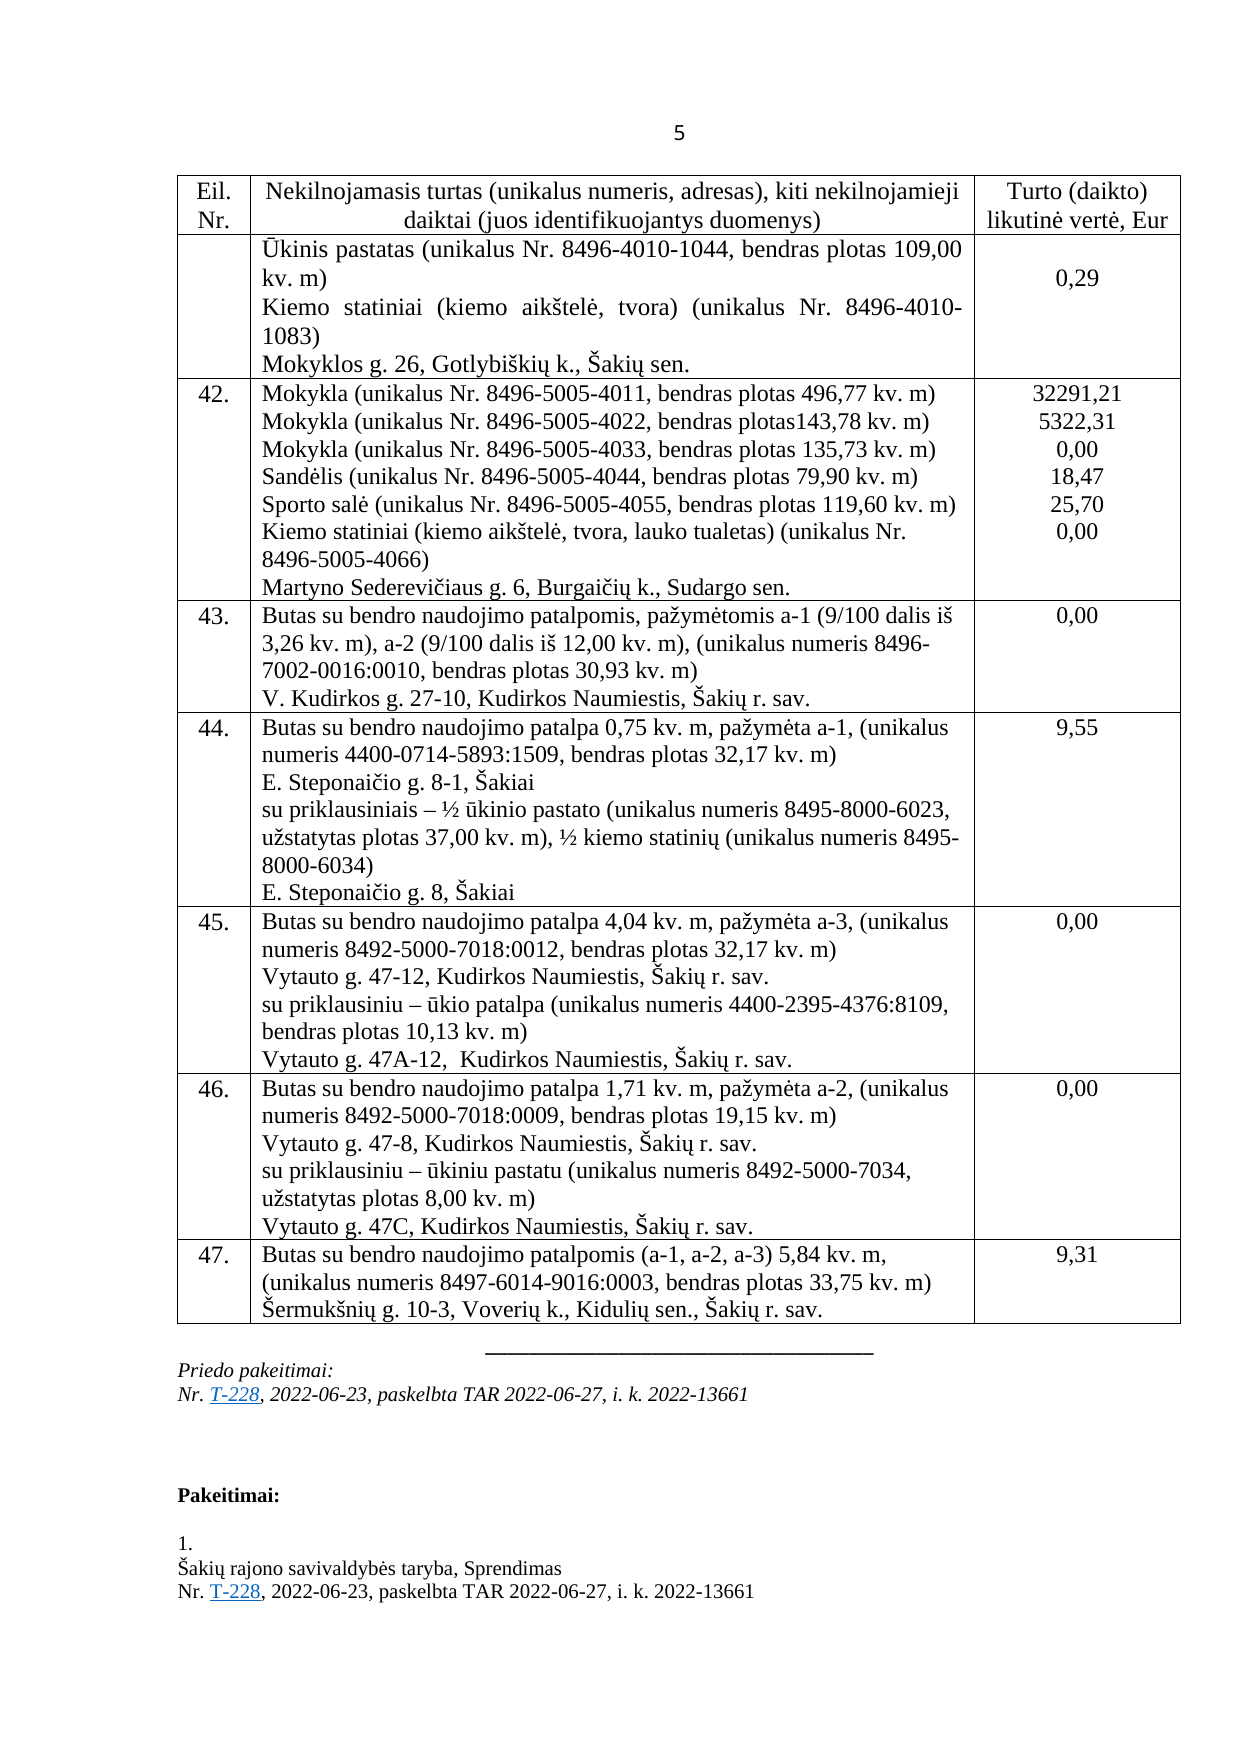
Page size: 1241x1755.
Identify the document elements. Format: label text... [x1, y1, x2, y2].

table_cell Mokykla (unikalus Nr. 8496-5005-4011, bendras plotas 496,77 kv. m) Mokykla (unikalus Nr. 8496-5005-4022, bendras plotas143,78 kv. m) Mokykla (unikalus Nr. 8496-5005-4033, bendras plotas 135,73 kv. m) Sandėlis (unikalus Nr. 8496-5005-4044, bendras plotas 79,90 kv. m) Sporto salė (unikalus Nr. 8496-5005-4055, bendras plotas 119,60 kv. m) Kiemo statiniai (kiemo aikštelė, tvora, lauko tualetas) (unikalus Nr. 8496-5005-4066) Martyno Sederevičiaus g. 6, Burgaičių k., Sudargo sen. [251, 379, 974, 600]
table_header Nekilnojamasis turtas (unikalus numeris, adresas), kiti nekilnojamieji daiktai (juos identifikuojantys duomenys) [251, 176, 974, 233]
table_cell 9,31 [975, 1240, 1180, 1323]
table_cell 44. [178, 713, 250, 906]
table_cell 42. [178, 379, 250, 600]
table_cell Butas su bendro naudojimo patalpomis (a-1, a-2, a-3) 5,84 kv. m, (unikalus numeris 8497-6014-9016:0003, bendras plotas 33,75 kv. m) Šermukšnių g. 10-3, Voverių k., Kidulių sen., Šakių r. sav. [251, 1240, 974, 1323]
table_cell 9,55 [975, 713, 1180, 906]
table_cell 0,00 [975, 907, 1180, 1073]
table_header Turto (daikto) likutinė vertė, Eur [975, 176, 1180, 233]
table_cell Ūkinis pastatas (unikalus Nr. 8496-4010-1044, bendras plotas 109,00 kv. m) Kiemo statiniai (kiemo aikštelė, tvora) (unikalus Nr. 8496-4010-1083) Mokyklos g. 26, Gotlybiškių k., Šakių sen. [251, 235, 974, 378]
text Nr. T-228, 2022-06-23, paskelbta TAR 2022-06-27, i. k. 2022-13661 [177, 1579, 1181, 1603]
text Pakeitimai: [177, 1483, 1181, 1507]
table_header Eil. Nr. [178, 176, 250, 233]
table_cell 0,00 [975, 1074, 1180, 1239]
text 1. [177, 1531, 1181, 1555]
table_cell [178, 235, 250, 378]
table_cell 46. [178, 1074, 250, 1239]
table_cell Butas su bendro naudojimo patalpa 4,04 kv. m, pažymėta a-3, (unikalus numeris 8492-5000-7018:0012, bendras plotas 32,17 kv. m) Vytauto g. 47-12, Kudirkos Naumiestis, Šakių r. sav. su priklausiniu – ūkio patalpa (unikalus numeris 4400-2395-4376:8109, bendras plotas 10,13 kv. m) Vytauto g. 47A-12, Kudirkos Naumiestis, Šakių r. sav. [251, 907, 974, 1073]
table_cell Butas su bendro naudojimo patalpa 0,75 kv. m, pažymėta a-1, (unikalus numeris 4400-0714-5893:1509, bendras plotas 32,17 kv. m) E. Steponaičio g. 8-1, Šakiai su priklausiniais – ½ ūkinio pastato (unikalus numeris 8495-8000-6023, užstatytas plotas 37,00 kv. m), ½ kiemo statinių (unikalus numeris 8495-8000-6034) E. Steponaičio g. 8, Šakiai [251, 713, 974, 906]
table_cell 45. [178, 907, 250, 1073]
table_cell Butas su bendro naudojimo patalpa 1,71 kv. m, pažymėta a-2, (unikalus numeris 8492-5000-7018:0009, bendras plotas 19,15 kv. m) Vytauto g. 47-8, Kudirkos Naumiestis, Šakių r. sav. su priklausiniu – ūkiniu pastatu (unikalus numeris 8492-5000-7034, užstatytas plotas 8,00 kv. m) Vytauto g. 47C, Kudirkos Naumiestis, Šakių r. sav. [251, 1074, 974, 1239]
text Šakių rajono savivaldybės taryba, Sprendimas [177, 1555, 1181, 1579]
table_cell 0,29 [975, 235, 1180, 378]
text Nr. T-228, 2022-06-23, paskelbta TAR 2022-06-27, i. k. 2022-13661 [177, 1382, 1181, 1406]
table_cell 0,00 [975, 601, 1180, 712]
table_cell 32291,21 5322,31 0,00 18,47 25,70 0,00 [975, 379, 1180, 600]
table_cell 47. [178, 1240, 250, 1323]
text ___________________________________ [177, 1324, 1181, 1358]
table_cell Butas su bendro naudojimo patalpomis, pažymėtomis a-1 (9/100 dalis iš 3,26 kv. m), a-2 (9/100 dalis iš 12,00 kv. m), (unikalus numeris 8496-7002-0016:0010, bendras plotas 30,93 kv. m) V. Kudirkos g. 27-10, Kudirkos Naumiestis, Šakių r. sav. [251, 601, 974, 712]
text Priedo pakeitimai: [177, 1358, 1181, 1382]
table_cell 43. [178, 601, 250, 712]
